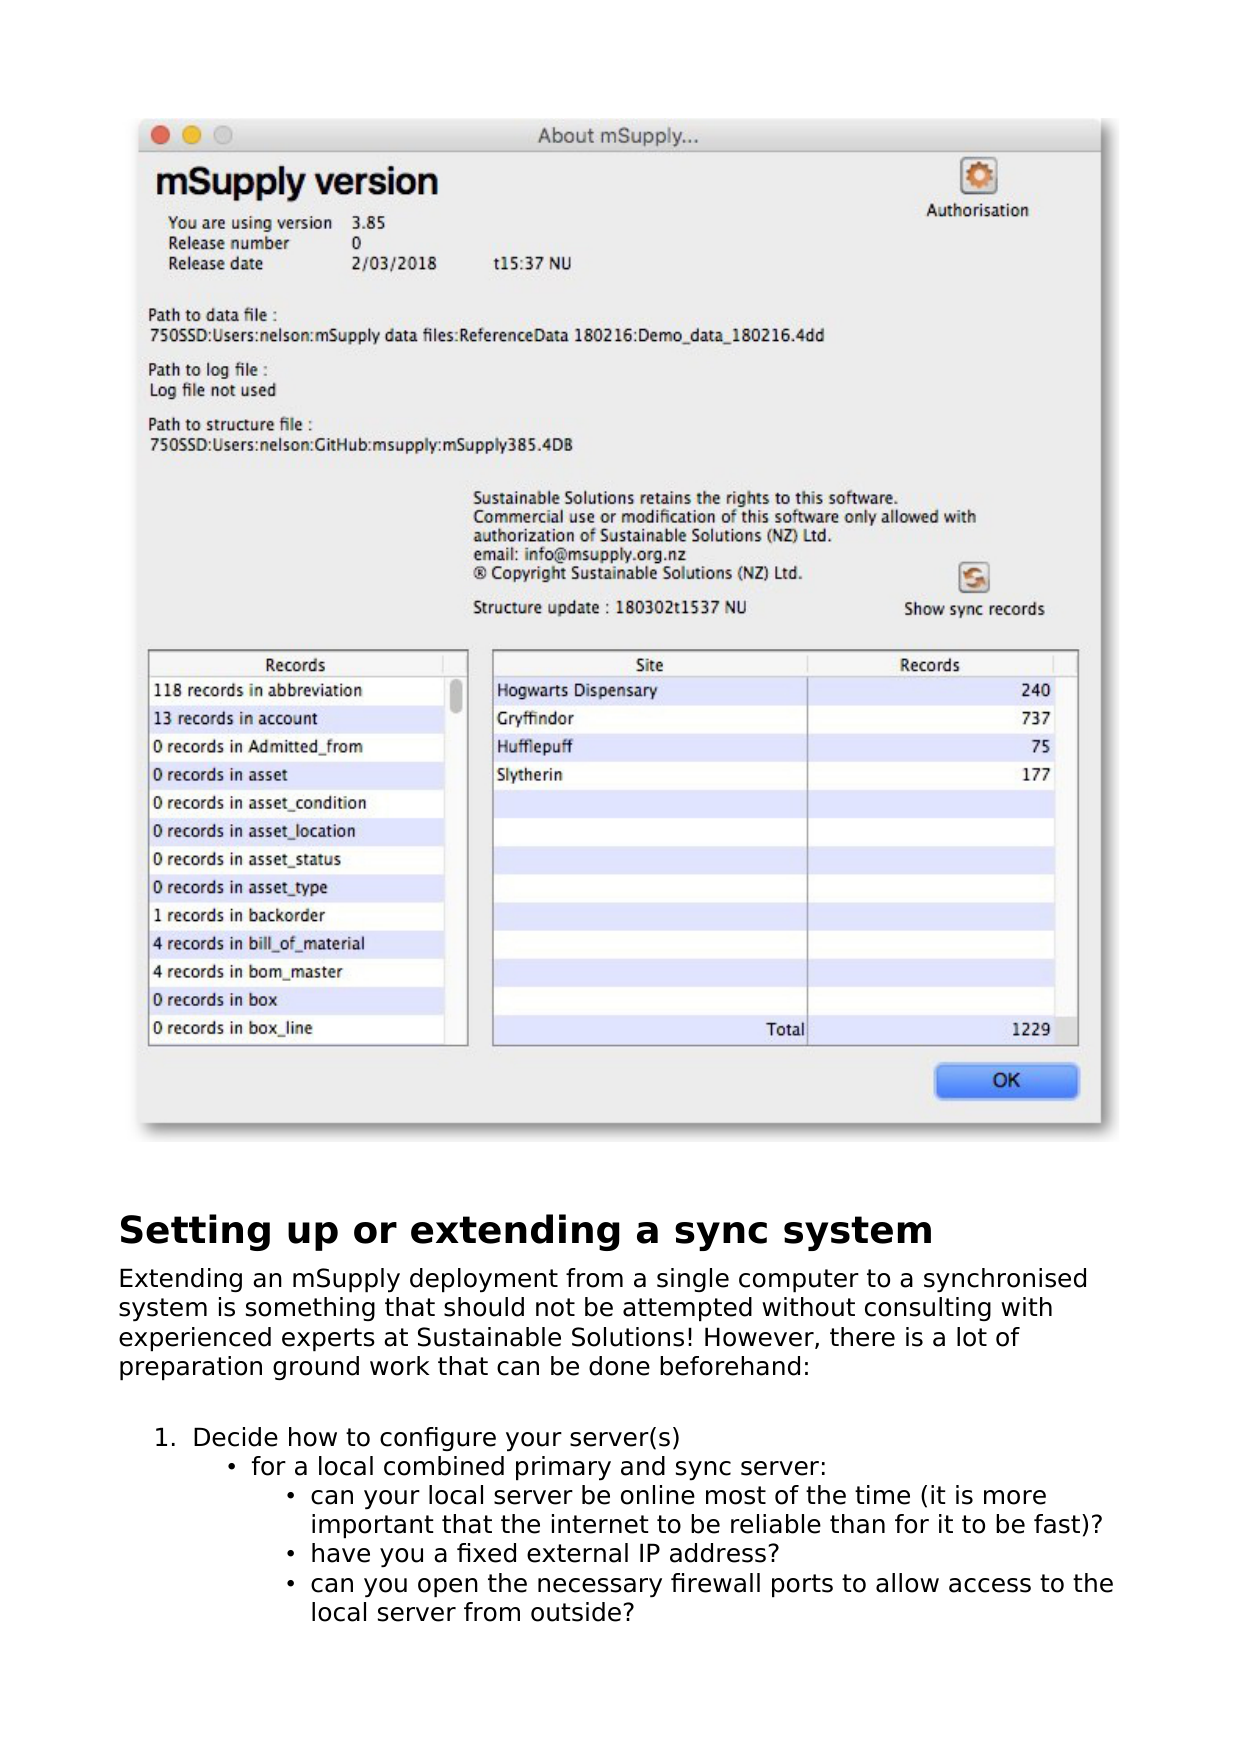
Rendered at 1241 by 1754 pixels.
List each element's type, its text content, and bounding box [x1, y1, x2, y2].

list have you a fixed external IP address? [295, 1540, 1122, 1569]
list for a local combined primary and sync server: [236, 1452, 1122, 1481]
text Extending an mSupply deployment from a single computer to a synchronised system is something that should not be attempted without consulting with experienced experts at Sustainable Solutions! However, there is a lot of preparation ground work that can be done beforehand: [118, 1264, 1122, 1381]
picture [121, 118, 1120, 1142]
subtitle Setting up or extending a sync system [118, 1208, 1122, 1252]
list Decide how to configure your server(s) [177, 1423, 1122, 1452]
list can your local server be online most of the time (it is more important that the internet to be reliable than for it to be fast)? [295, 1481, 1122, 1540]
list can you open the necessary firewall ports to allow access to the local server from outside? [295, 1569, 1122, 1627]
